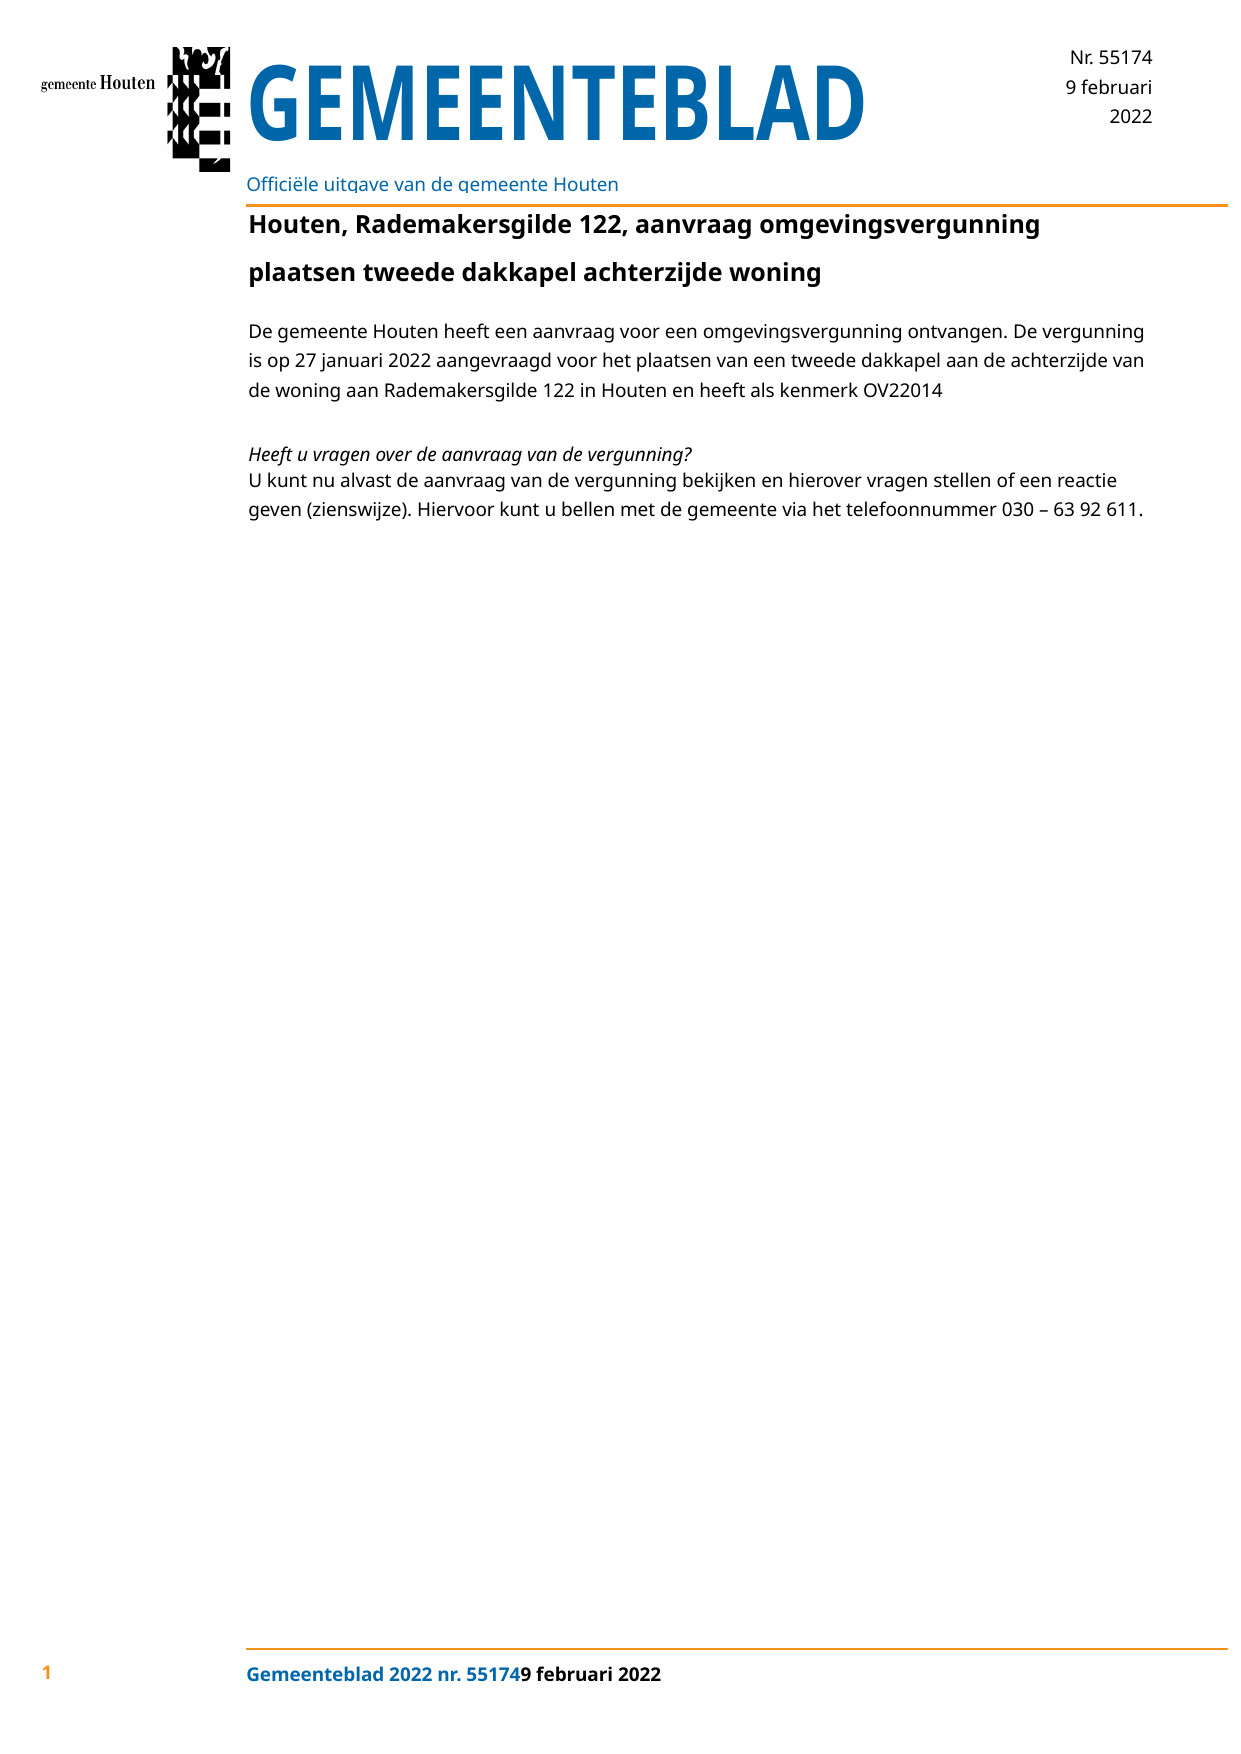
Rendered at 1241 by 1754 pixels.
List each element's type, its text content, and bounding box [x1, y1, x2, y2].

picture [41, 47, 231, 172]
text U kunt nu alvast de aanvraag van de vergunning bekijken en hierover vragen stellen of een reactie geven (zienswijze). Hiervoor kunt u bellen met de gemeente via het telefoonnummer 030 – 63 92 611. [248, 467, 1152, 522]
text De gemeente Houten heeft een aanvraag voor een omgevingsvergunning ontvangen. De vergunning is op 27 januari 2022 aangevraagd voor het plaatsen van een tweede dakkapel aan de achterzijde van de woning aan Rademakersgilde 122 in Houten en heeft als kenmerk OV22014 [248, 318, 1152, 403]
text Houten, Rademakersgilde 122, aanvraag omgevingsvergunning plaatsen tweede dakkapel achterzijde woning [248, 207, 1152, 288]
text Heeft u vragen over de aanvraag van de vergunning? [248, 441, 1152, 467]
